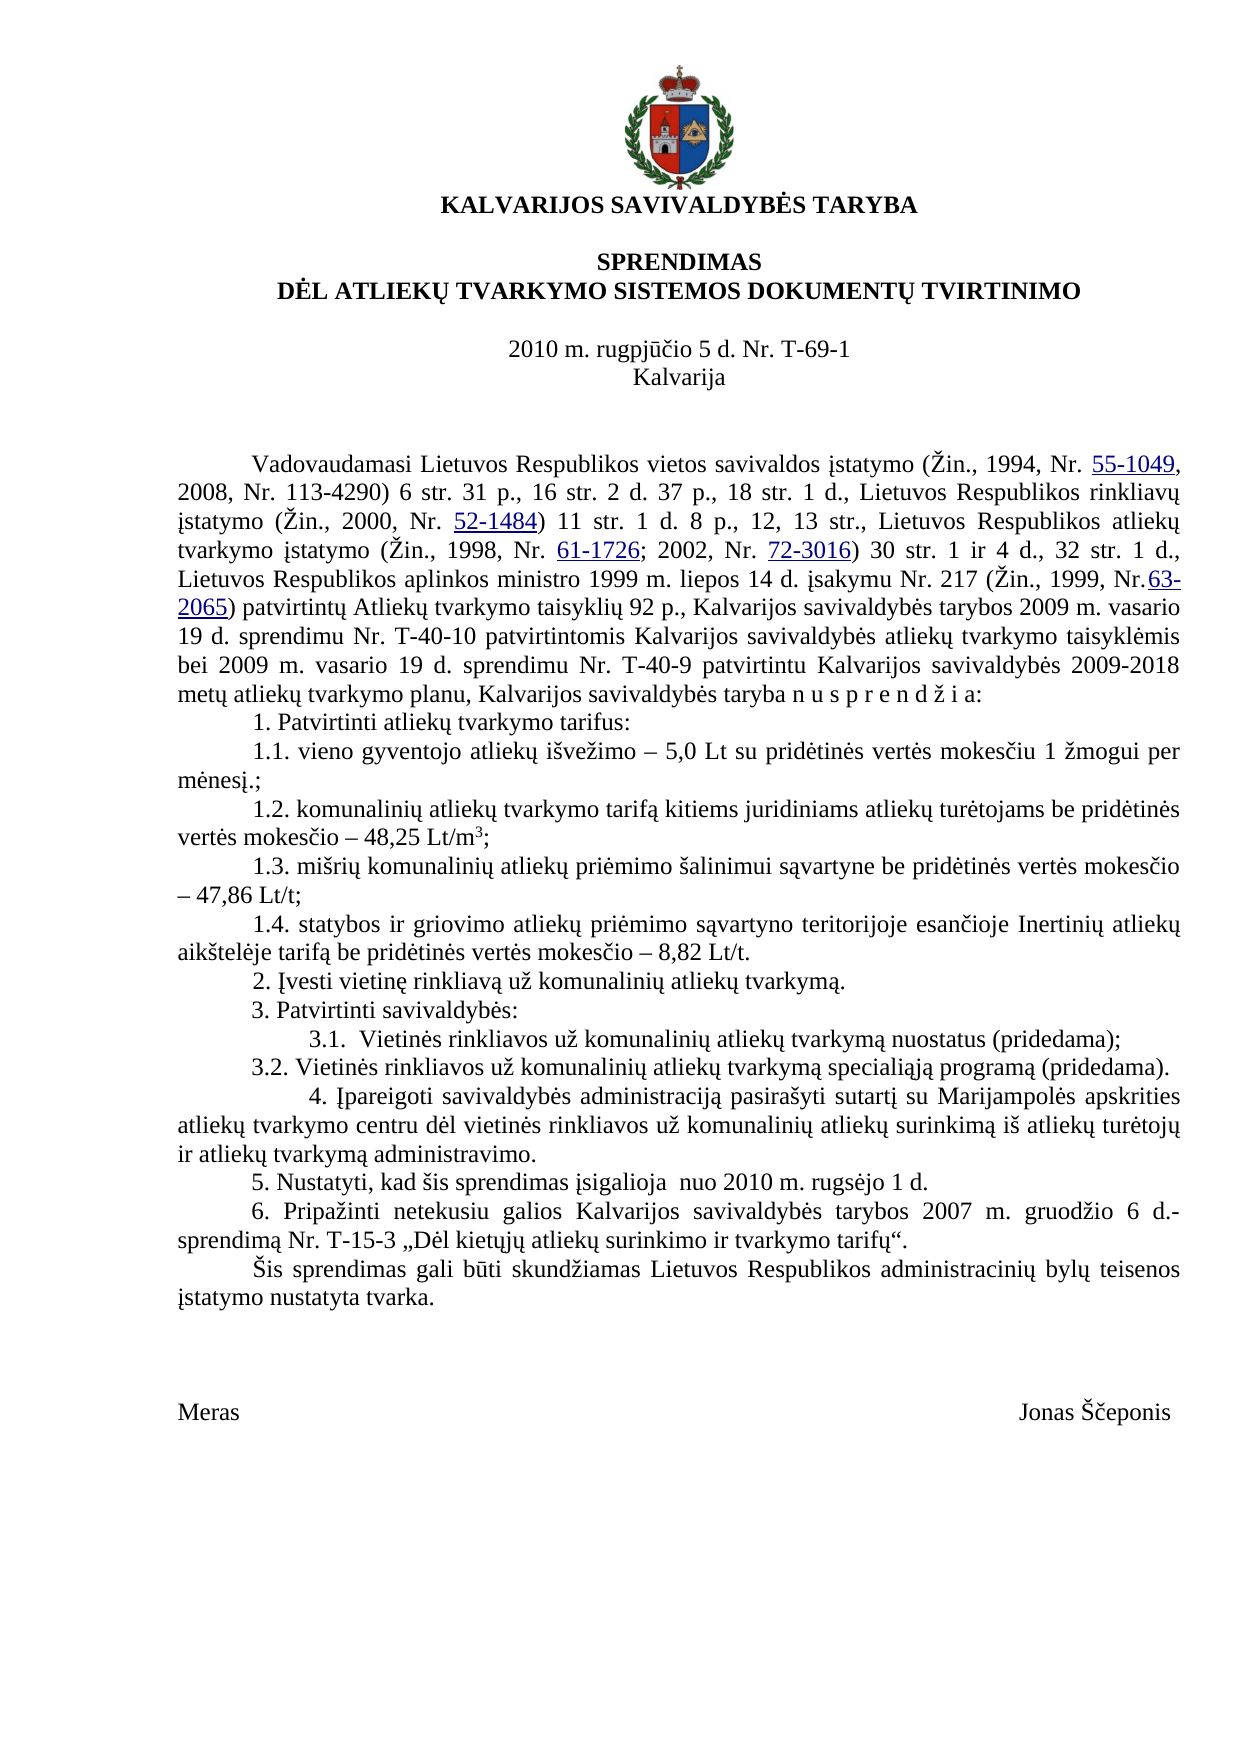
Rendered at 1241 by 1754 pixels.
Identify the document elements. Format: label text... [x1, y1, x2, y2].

text 1.2. komunalinių atliekų tvarkymo tarifą kitiems juridiniams atliekų turėtojams be pridėtinės vertės mokesčio – 48,25 Lt/m3; [177, 794, 1181, 851]
text 1.4. statybos ir griovimo atliekų priėmimo sąvartyno teritorijoje esančioje Inertinių atliekų aikštelėje tarifą be pridėtinės vertės mokesčio – 8,82 Lt/t. [177, 909, 1181, 966]
text Kalvarija [177, 362, 1181, 391]
text 1. Patvirtinti atliekų tvarkymo tarifus: [177, 707, 1181, 736]
text 3. Patvirtinti savivaldybės: [177, 995, 1181, 1024]
text 2. Įvesti vietinę rinkliavą už komunalinių atliekų tvarkymą. [177, 966, 1181, 995]
text 6. Pripažinti netekusiu galios Kalvarijos savivaldybės tarybos 2007 m. gruodžio 6 d.-sprendimą Nr. T-15-3 „Dėl kietųjų atliekų surinkimo ir tvarkymo tarifų“. [177, 1196, 1181, 1254]
text 5. Nustatyti, kad šis sprendimas įsigalioja nuo 2010 m. rugsėjo 1 d. [177, 1167, 1181, 1196]
text 2010 m. rugpjūčio 5 d. Nr. T-69-1 [177, 334, 1181, 362]
text SPRENDIMAS [177, 247, 1181, 276]
text 1.1. vieno gyventojo atliekų išvežimo – 5,0 Lt su pridėtinės vertės mokesčiu 1 žmogui per mėnesį.; [177, 736, 1181, 794]
text 3.1. Vietinės rinkliavos už komunalinių atliekų tvarkymą nuostatus (pridedama); [177, 1024, 1181, 1052]
text Šis sprendimas gali būti skundžiamas Lietuvos Respublikos administracinių bylų teisenos įstatymo nustatyta tvarka. [177, 1254, 1181, 1311]
text 3.2. Vietinės rinkliavos už komunalinių atliekų tvarkymą specialiąją programą (pridedama). [251, 1052, 1181, 1081]
text 1.3. mišrių komunalinių atliekų priėmimo šalinimui sąvartyne be pridėtinės vertės mokesčio – 47,86 Lt/t; [177, 851, 1181, 909]
text DĖL ATLIEKŲ TVARKYMO SISTEMOS DOKUMENTŲ TVIRTINIMO [177, 276, 1181, 305]
text Vadovaudamasi Lietuvos Respublikos vietos savivaldos įstatymo (Žin., 1994, Nr. 55-1049, 2008, Nr. 113-4290) 6 str. 31 p., 16 str. 2 d. 37 p., 18 str. 1 d., Lietuvos Respublikos rinkliavų įstatymo (Žin., 2000, Nr. 52-1484) 11 str. 1 d. 8 p., 12, 13 str., Lietuvos Respublikos atliekų tvarkymo įstatymo (Žin., 1998, Nr. 61-1726; 2002, Nr. 72-3016) 30 str. 1 ir 4 d., 32 str. 1 d., Lietuvos Respublikos aplinkos ministro 1999 m. liepos 14 d. įsakymu Nr. 217 (Žin., 1999, Nr.63-2065) patvirtintų Atliekų tvarkymo taisyklių 92 p., Kalvarijos savivaldybės tarybos 2009 m. vasario 19 d. sprendimu Nr. T-40-10 patvirtintomis Kalvarijos savivaldybės atliekų tvarkymo taisyklėmis bei 2009 m. vasario 19 d. sprendimu Nr. T-40-9 patvirtintu Kalvarijos savivaldybės 2009-2018 metų atliekų tvarkymo planu, Kalvarijos savivaldybės taryba n u s p r e n d ž i a: [177, 449, 1181, 707]
text 4. Įpareigoti savivaldybės administraciją pasirašyti sutartį su Marijampolės apskrities atliekų tvarkymo centru dėl vietinės rinkliavos už komunalinių atliekų surinkimą iš atliekų turėtojų ir atliekų tvarkymą administravimo. [177, 1081, 1181, 1167]
text Meras Jonas Ščeponis [177, 1397, 1181, 1426]
text KALVARIJOS SAVIVALDYBĖS TARYBA [177, 190, 1181, 219]
